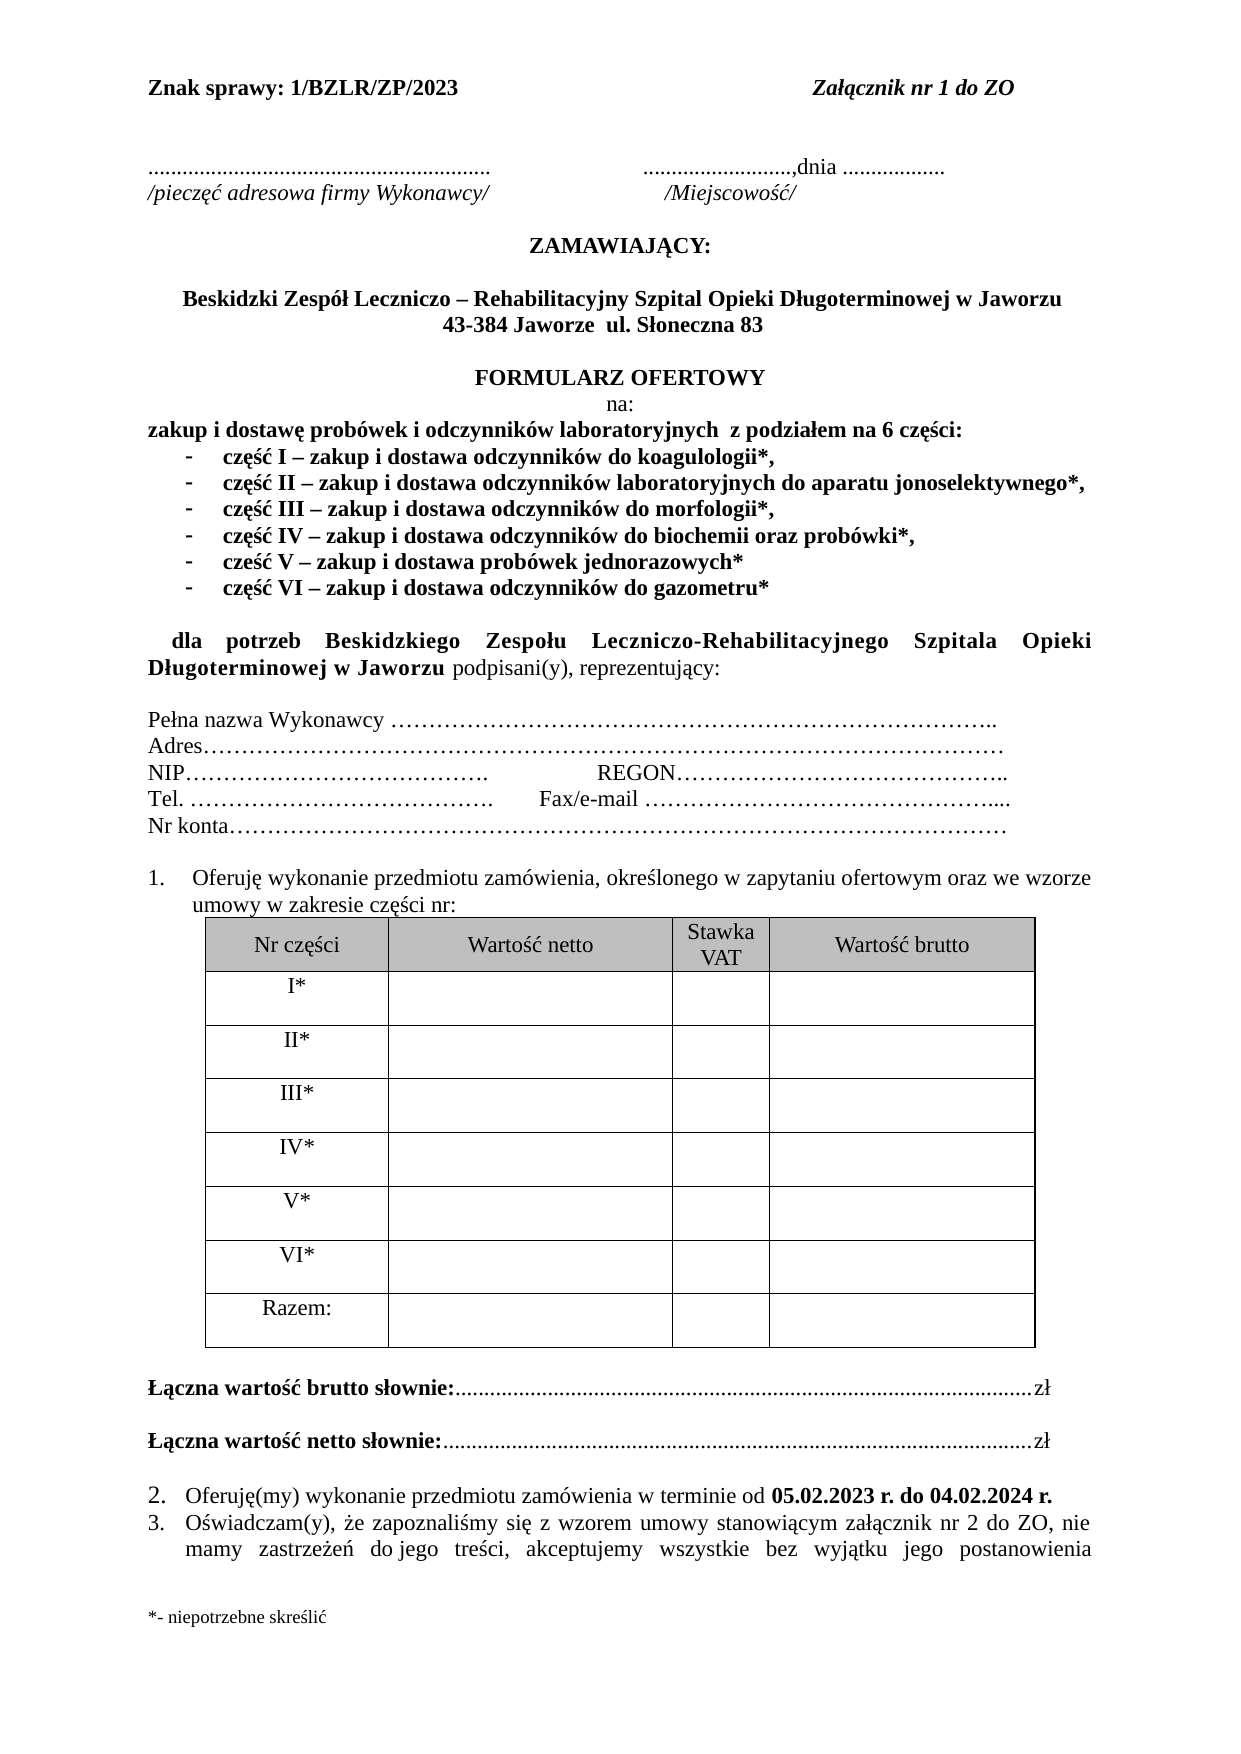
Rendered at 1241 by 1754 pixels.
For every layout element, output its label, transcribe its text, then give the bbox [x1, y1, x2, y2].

text ............................................................ ..........................,dnia .................. [148, 153, 1092, 179]
text Łączna wartość brutto słownie: zł [148, 1374, 1092, 1401]
table_cell VI* [206, 1241, 388, 1293]
table_cell [770, 1294, 1034, 1347]
table_cell III* [206, 1079, 388, 1132]
list część III – zakup i dostawa odczynników do morfologii*, [185, 495, 1092, 522]
table_cell [673, 1026, 769, 1078]
text FORMULARZ OFERTOWY [148, 364, 1092, 390]
table_cell [389, 1241, 672, 1293]
text ZAMAWIAJĄCY: [148, 232, 1092, 258]
subtitle Beskidzki Zespół Leczniczo – Rehabilitacyjny Szpital Opieki Długoterminowej w Jaworzu [158, 284, 1092, 311]
table_cell [389, 972, 672, 1024]
table_cell II* [206, 1026, 388, 1078]
table_cell [673, 1294, 769, 1347]
table_header Nr części [206, 918, 388, 971]
table_cell [770, 1133, 1034, 1186]
text Pełna nazwa Wykonawcy …………………………………………………………………….. [148, 706, 1092, 733]
table_cell [389, 1026, 672, 1078]
table_cell [389, 1294, 672, 1347]
table_header Wartość brutto [770, 918, 1034, 971]
table_cell [673, 1187, 769, 1239]
table_cell [673, 972, 769, 1024]
text NIP…………………………………. REGON…………………………………….. [148, 759, 1092, 785]
list Oświadczam(y), że zapoznaliśmy się z wzorem umowy stanowiącym załącznik nr 2 do ZO, nie mamy zastrzeżeń do jego treści, akceptujemy wszystkie bez wyjątku jego postanowienia [148, 1509, 1092, 1561]
table_cell IV* [206, 1133, 388, 1186]
list Oferuję wykonanie przedmiotu zamówienia, określonego w zapytaniu ofertowym oraz we wzorze umowy w zakresie części nr: [148, 864, 1092, 917]
table_cell [673, 1079, 769, 1132]
text /pieczęć adresowa firmy Wykonawcy/ /Miejscowość/ [148, 179, 1092, 206]
list część IV – zakup i dostawa odczynników do biochemii oraz probówki*, [185, 522, 1092, 548]
table_cell [673, 1241, 769, 1293]
table_cell V* [206, 1187, 388, 1239]
text na: [148, 390, 1092, 416]
text dla potrzeb Beskidzkiego Zespołu Leczniczo-Rehabilitacyjnego Szpitala Opieki Długoterminowej w Jaworzu podpisani(y), reprezentujący: [148, 627, 1092, 680]
table_cell Razem: [206, 1294, 388, 1347]
list Oferuję(my) wykonanie przedmiotu zamówienia w terminie od 05.02.2023 r. do 04.02.2024 r. [148, 1480, 1092, 1509]
table_cell [770, 1079, 1034, 1132]
list część VI – zakup i dostawa odczynników do gazometru* [185, 574, 1092, 601]
table_header Wartość netto [389, 918, 672, 971]
text Łączna wartość netto słownie: zł [148, 1427, 1092, 1453]
table_cell [673, 1133, 769, 1186]
table_cell [770, 972, 1034, 1024]
list część I – zakup i dostawa odczynników do koagulologii*, [185, 443, 1092, 469]
list cześć V – zakup i dostawa probówek jednorazowych* [185, 548, 1092, 574]
table_cell [389, 1079, 672, 1132]
text Znak sprawy: 1/BZLR/ZP/2023 Załącznik nr 1 do ZO [148, 74, 1092, 100]
table_cell I* [206, 972, 388, 1024]
table_cell [770, 1241, 1034, 1293]
text Nr konta………………………………………………………………………………………… [148, 812, 1092, 838]
table_cell [770, 1187, 1034, 1239]
text Tel. …………………………………. Fax/e-mail ……………………………………….... [148, 785, 1092, 812]
table_cell [770, 1026, 1034, 1078]
list część II – zakup i dostawa odczynników laboratoryjnych do aparatu jonoselektywnego*, [185, 469, 1092, 495]
table_header Stawka VAT [673, 918, 769, 971]
text zakup i dostawę probówek i odczynników laboratoryjnych z podziałem na 6 części: [148, 416, 1092, 443]
table_cell [389, 1133, 672, 1186]
text Adres…………………………………………………………………………………………… [148, 733, 1092, 759]
table_cell [389, 1187, 672, 1239]
text 43-384 Jaworze ul. Słoneczna 83 [0, 311, 1092, 337]
